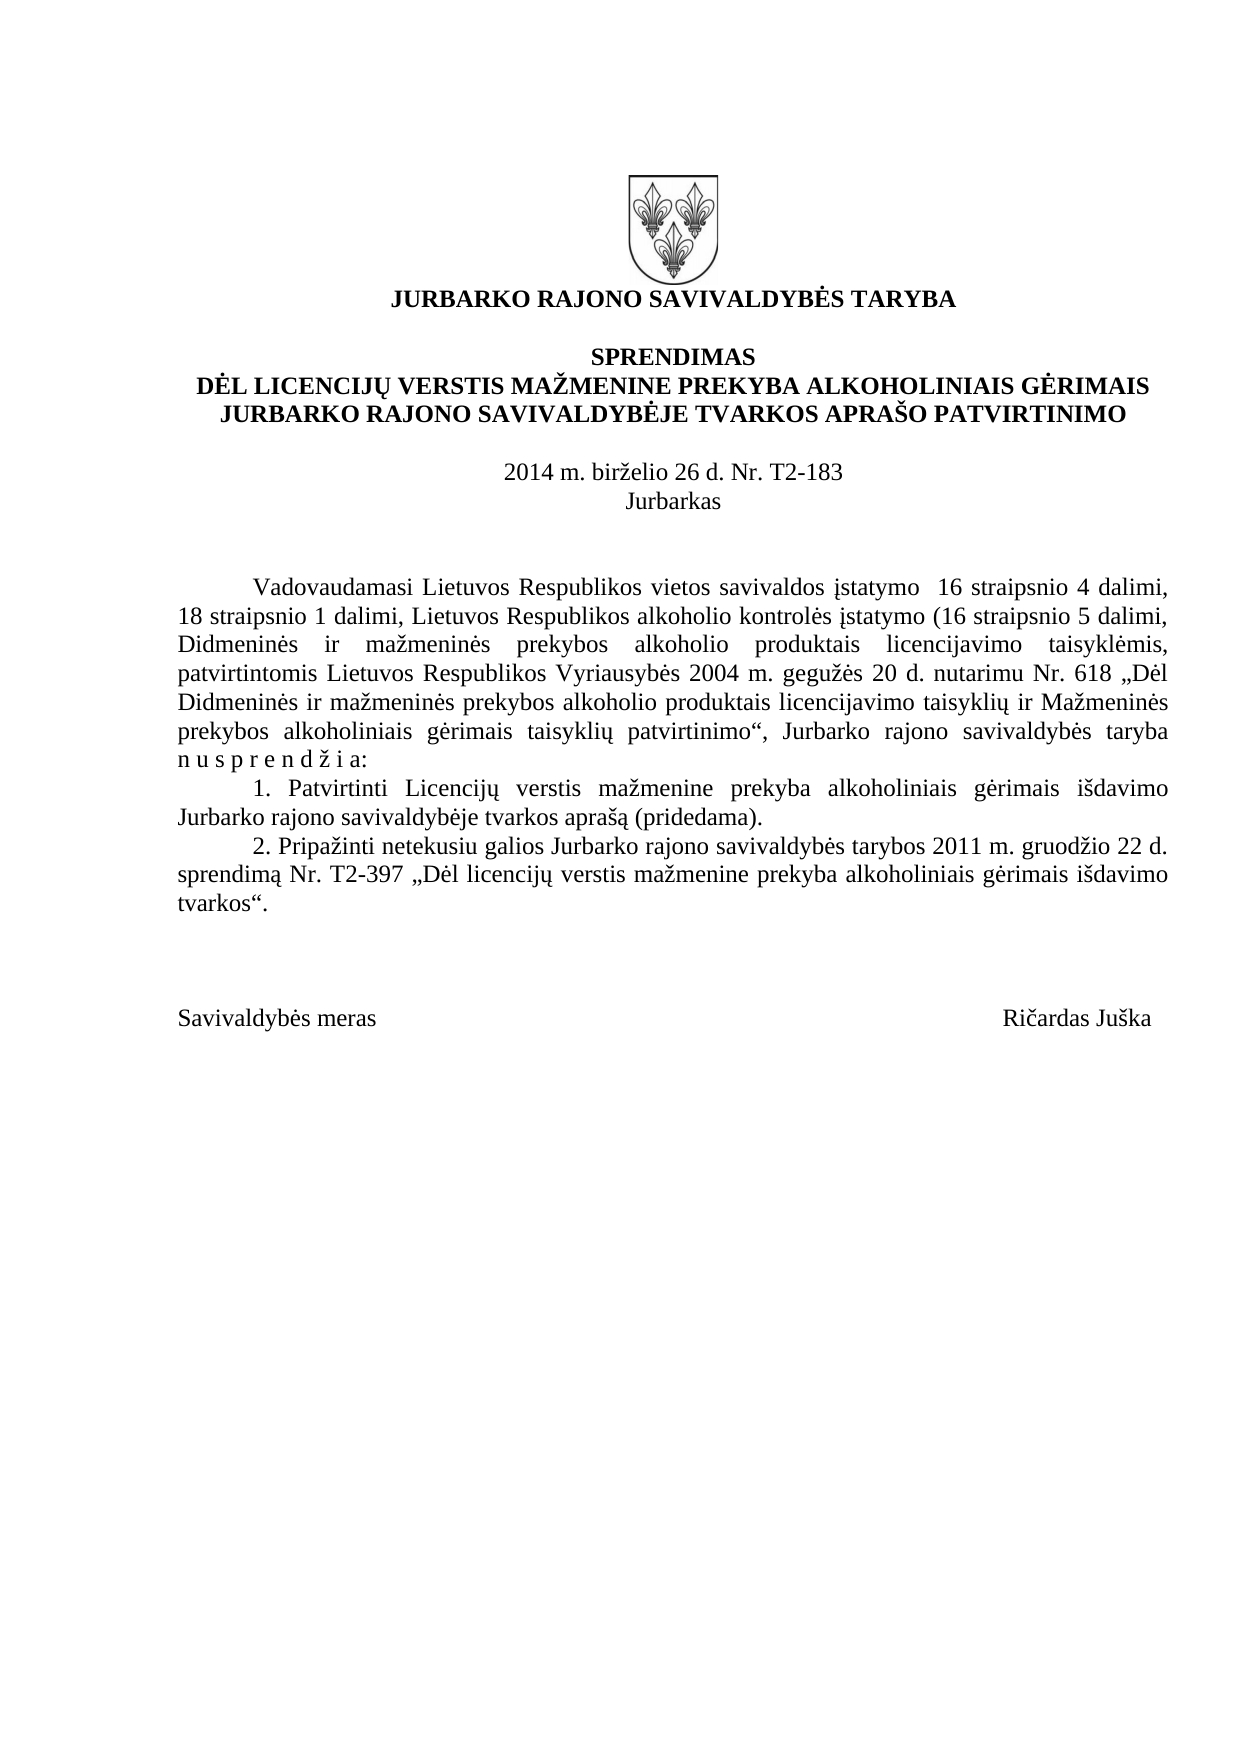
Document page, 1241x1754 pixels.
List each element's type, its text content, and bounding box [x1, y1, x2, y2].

text SPRENDIMAS [177, 342, 1169, 371]
text 2014 m. birželio 26 d. Nr. T2-183 [177, 457, 1169, 486]
text JURBARKO RAJONO SAVIVALDYBĖS TARYBA [177, 284, 1169, 313]
text 1. Patvirtinti Licencijų verstis mažmenine prekyba alkoholiniais gėrimais išdavimo Jurbarko rajono savivaldybėje tvarkos aprašą (pridedama). [177, 773, 1169, 831]
text Jurbarkas [177, 486, 1169, 514]
text 2. Pripažinti netekusiu galios Jurbarko rajono savivaldybės tarybos 2011 m. gruodžio 22 d. sprendimą Nr. T2-397 „Dėl licencijų verstis mažmenine prekyba alkoholiniais gėrimais išdavimo tvarkos“. [177, 831, 1169, 917]
text Savivaldybės meras Ričardas Juška [177, 1003, 1169, 1032]
text DĖL LICENCIJŲ VERSTIS MAŽMENINE PREKYBA ALKOHOLINIAIS GĖRIMAIS JURBARKO RAJONO SAVIVALDYBĖJE TVARKOS APRAŠO PATVIRTINIMO [177, 371, 1169, 428]
text Vadovaudamasi Lietuvos Respublikos vietos savivaldos įstatymo 16 straipsnio 4 dalimi, 18 straipsnio 1 dalimi, Lietuvos Respublikos alkoholio kontrolės įstatymo (16 straipsnio 5 dalimi, Didmeninės ir mažmeninės prekybos alkoholio produktais licencijavimo taisyklėmis, patvirtintomis Lietuvos Respublikos Vyriausybės 2004 m. gegužės 20 d. nutarimu Nr. 618 „Dėl Didmeninės ir mažmeninės prekybos alkoholio produktais licencijavimo taisyklių ir Mažmeninės prekybos alkoholiniais gėrimais taisyklių patvirtinimo“, Jurbarko rajono savivaldybės taryba n u s p r e n d ž i a: [177, 572, 1169, 773]
